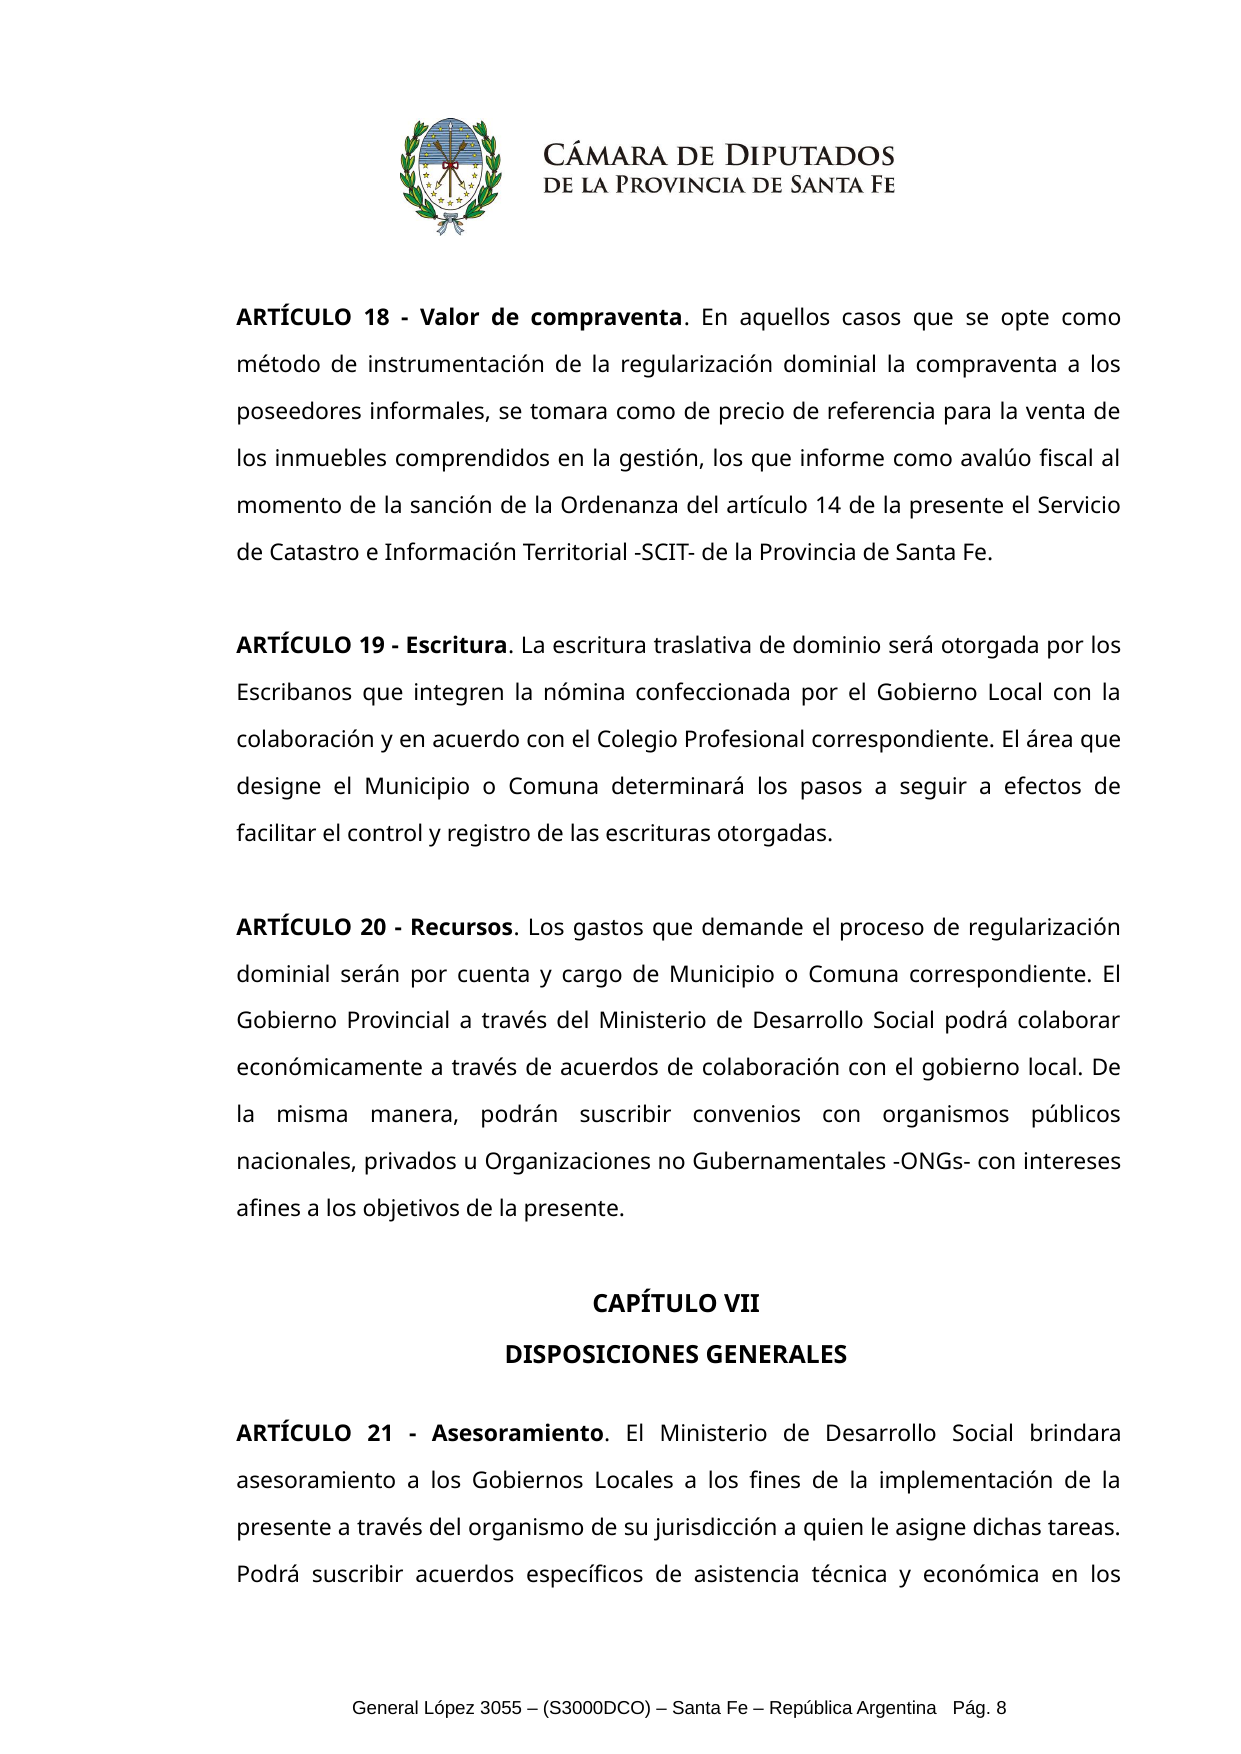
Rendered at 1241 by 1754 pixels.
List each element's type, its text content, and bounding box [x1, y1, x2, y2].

text CAPÍTULO VII [236, 1286, 1122, 1320]
text ARTÍCULO 21 - Asesoramiento. El Ministerio de Desarrollo Social brindara asesoramiento a los Gobiernos Locales a los fines de la implementación de la presente a través del organismo de su jurisdicción a quien le asigne dichas tareas. Podrá suscribir acuerdos específicos de asistencia técnica y económica en los [236, 1417, 1122, 1589]
picture [400, 118, 895, 240]
text ARTÍCULO 20 - Recursos. Los gastos que demande el proceso de regularización dominial serán por cuenta y cargo de Municipio o Comuna correspondiente. El Gobierno Provincial a través del Ministerio de Desarrollo Social podrá colaborar económicamente a través de acuerdos de colaboración con el gobierno local. De la misma manera, podrán suscribir convenios con organismos públicos nacionales, privados u Organizaciones no Gubernamentales -ONGs- con intereses afines a los objetivos de la presente. [236, 911, 1122, 1223]
text ARTÍCULO 19 - Escritura. La escritura traslativa de dominio será otorgada por los Escribanos que integren la nómina confeccionada por el Gobierno Local con la colaboración y en acuerdo con el Colegio Profesional correspondiente. El área que designe el Municipio o Comuna determinará los pasos a seguir a efectos de facilitar el control y registro de las escrituras otorgadas. [236, 629, 1122, 848]
text DISPOSICIONES GENERALES [236, 1337, 1122, 1371]
text ARTÍCULO 18 - Valor de compraventa. En aquellos casos que se opte como método de instrumentación de la regularización dominial la compraventa a los poseedores informales, se tomara como de precio de referencia para la venta de los inmuebles comprendidos en la gestión, los que informe como avalúo fiscal al momento de la sanción de la Ordenanza del artículo 14 de la presente el Servicio de Catastro e Información Territorial -SCIT- de la Provincia de Santa Fe. [236, 301, 1122, 567]
